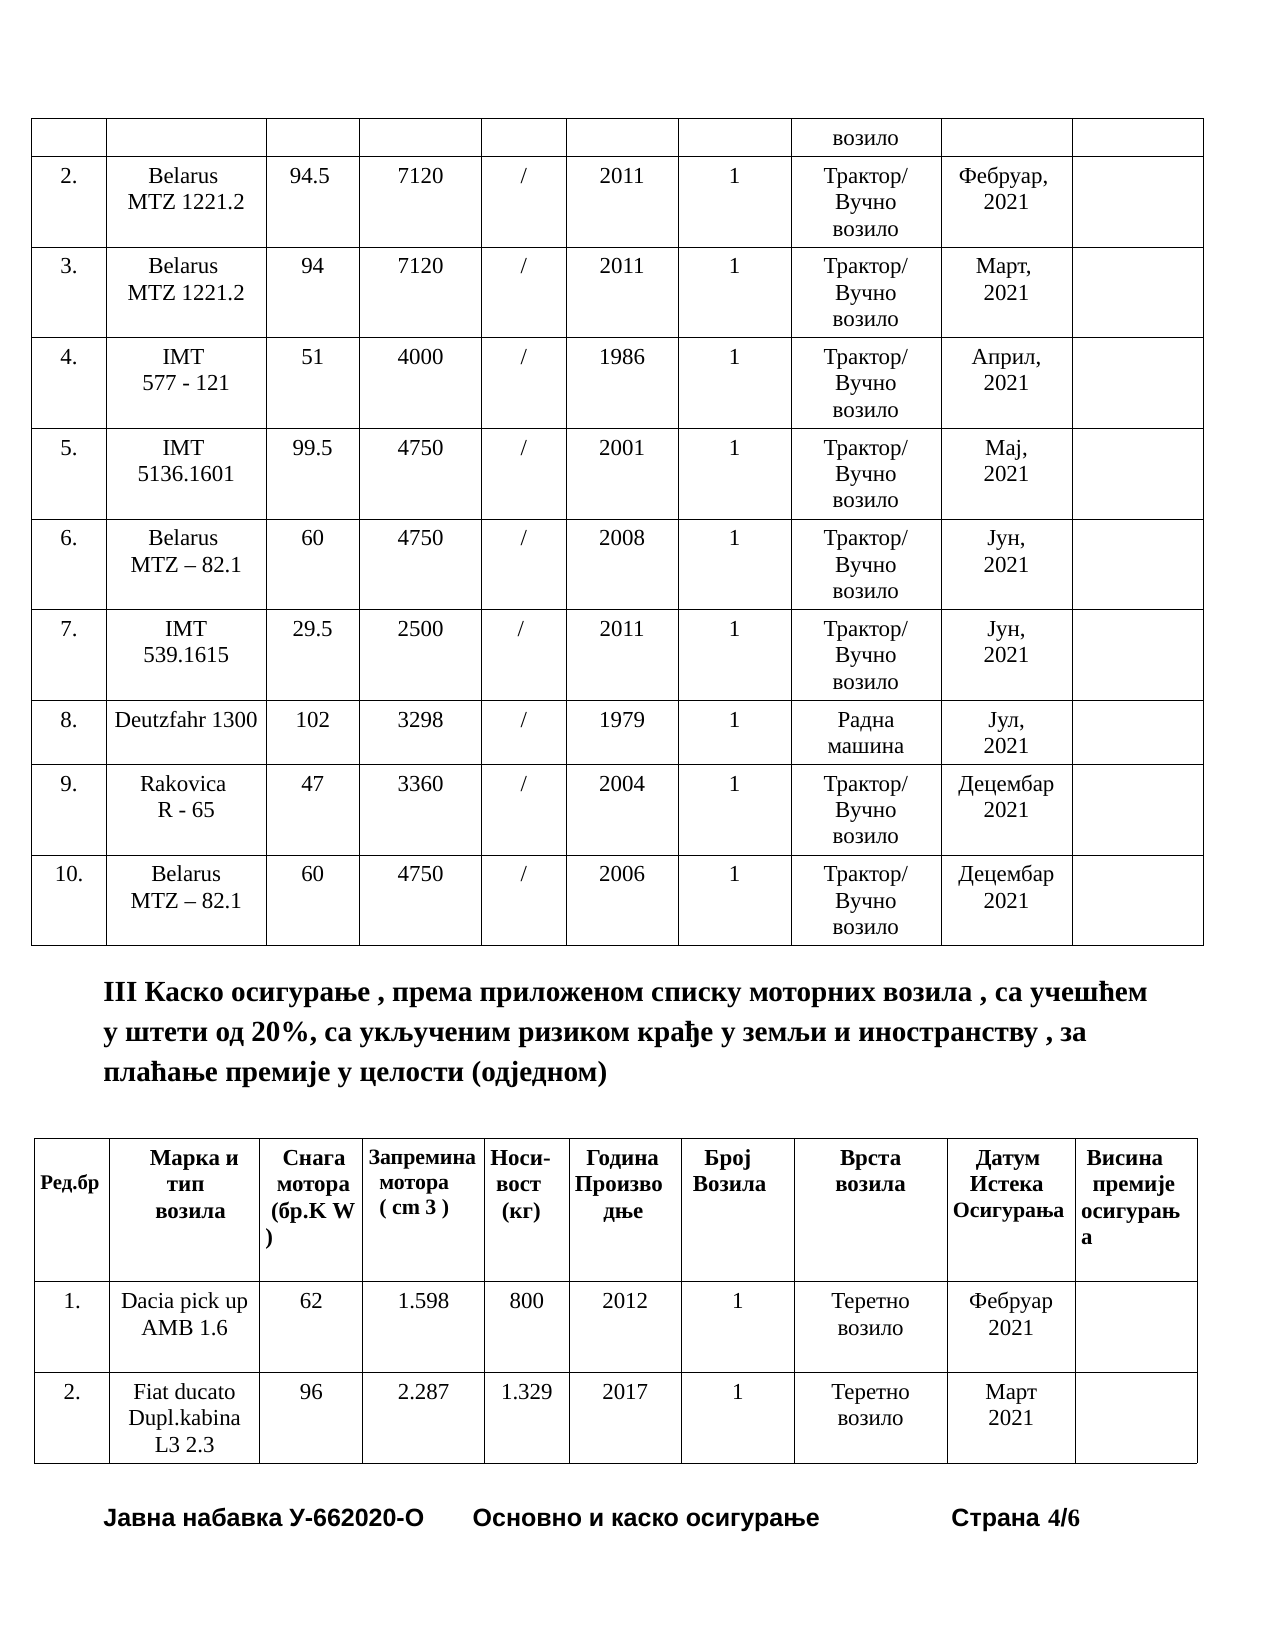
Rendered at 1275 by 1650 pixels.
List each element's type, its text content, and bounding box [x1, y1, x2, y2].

table_cell 60 [267, 856, 359, 945]
table_cell Радна машина [792, 701, 941, 764]
table_cell 29.5 [267, 610, 359, 700]
table_cell 1979 [567, 701, 678, 764]
table_cell 1 [679, 856, 791, 945]
table_header Врста возила [795, 1139, 947, 1281]
table_cell [679, 119, 791, 156]
table_cell 1 [679, 338, 791, 428]
table_header Број Возила [682, 1139, 794, 1281]
table_cell Април, 2021 [942, 338, 1072, 428]
table_cell 2008 [567, 520, 678, 609]
table_cell возило [792, 119, 941, 156]
table_header Снага мотора (бр.K W ) [260, 1139, 362, 1281]
table_cell 2001 [567, 429, 678, 518]
table_header Година Произво дње [570, 1139, 681, 1281]
table_cell / [482, 701, 566, 764]
table_cell Мај, 2021 [942, 429, 1072, 518]
table_cell 1.329 [485, 1373, 569, 1463]
table_cell [267, 119, 359, 156]
table_cell Децембар 2021 [942, 856, 1072, 945]
table_cell 2. [32, 157, 106, 247]
table_cell 7120 [360, 248, 481, 337]
table_cell 1.598 [363, 1282, 484, 1372]
table_cell 2500 [360, 610, 481, 700]
table_cell 8. [32, 701, 106, 764]
table_cell Март, 2021 [942, 248, 1072, 337]
table_cell 94.5 [267, 157, 359, 247]
table_cell [1073, 157, 1203, 247]
table_cell Теретно возило [795, 1373, 947, 1463]
table_cell 1 [679, 248, 791, 337]
table_header Датум Истека Осигурања [948, 1139, 1075, 1281]
table_cell 2011 [567, 157, 678, 247]
table_cell / [482, 248, 566, 337]
table_cell 5. [32, 429, 106, 518]
table_cell / [482, 520, 566, 609]
table_cell Belarus MTZ 1221.2 [107, 157, 266, 247]
table_cell 102 [267, 701, 359, 764]
table_cell Трактор/ Вучно возило [792, 765, 941, 855]
table_header Висина премије осигурања [1076, 1139, 1197, 1281]
table_cell 6. [32, 520, 106, 609]
table_cell 4000 [360, 338, 481, 428]
table_cell IMT 577 - 121 [107, 338, 266, 428]
table_header Запремина мотора ( cm 3 ) [363, 1139, 484, 1281]
table_cell Фебруар, 2021 [942, 157, 1072, 247]
table_cell / [482, 429, 566, 518]
table_cell Belarus MTZ 1221.2 [107, 248, 266, 337]
table_cell Трактор/ Вучно возило [792, 610, 941, 700]
table_cell 94 [267, 248, 359, 337]
table_cell [1073, 429, 1203, 518]
table_cell Belarus MTZ – 82.1 [107, 520, 266, 609]
table_cell / [482, 765, 566, 855]
table_cell [1073, 119, 1203, 156]
table_cell 2004 [567, 765, 678, 855]
table_cell Трактор/ Вучно возило [792, 248, 941, 337]
table_cell 60 [267, 520, 359, 609]
table_cell [32, 119, 106, 156]
table_cell [1076, 1373, 1197, 1463]
table_cell 4750 [360, 856, 481, 945]
table_cell Јул, 2021 [942, 701, 1072, 764]
table_cell Децембар 2021 [942, 765, 1072, 855]
table_cell 47 [267, 765, 359, 855]
table_cell / [482, 338, 566, 428]
table_cell 1 [682, 1373, 794, 1463]
table_cell Rakovica R - 65 [107, 765, 266, 855]
table_cell 1 [679, 520, 791, 609]
table_cell 99.5 [267, 429, 359, 518]
table_cell 7120 [360, 157, 481, 247]
table_cell Трактор/ Вучно возило [792, 520, 941, 609]
table_cell 1 [679, 701, 791, 764]
table_cell 1 [679, 157, 791, 247]
table_cell Dacia pick up AMB 1.6 [110, 1282, 259, 1372]
table_cell 2017 [570, 1373, 681, 1463]
table_cell [942, 119, 1072, 156]
table_cell 96 [260, 1373, 362, 1463]
table_cell 7. [32, 610, 106, 700]
table_cell Fiat ducato Dupl.kabina L3 2.3 [110, 1373, 259, 1463]
table_header Ред.бр [35, 1139, 109, 1281]
table_cell 2011 [567, 610, 678, 700]
table_cell [1073, 765, 1203, 855]
table_cell 1 [679, 429, 791, 518]
table_cell 2006 [567, 856, 678, 945]
table_cell IMT 539.1615 [107, 610, 266, 700]
table_cell 4. [32, 338, 106, 428]
table_cell Трактор/ Вучно возило [792, 157, 941, 247]
table_cell [1073, 520, 1203, 609]
table_cell 1 [679, 610, 791, 700]
table_cell [1076, 1282, 1197, 1372]
table_cell Март 2021 [948, 1373, 1075, 1463]
table_cell / [482, 157, 566, 247]
table_cell [482, 119, 566, 156]
text III Каско осигурање , према приложеном списку моторних возила , са учешћем у штети од 20%, са укљученим ризиком крађе у земљи и иностранству , за плаћање премије у целости (одједном) [103, 974, 1158, 1088]
table_cell [1073, 248, 1203, 337]
table_cell Јун, 2021 [942, 520, 1072, 609]
table_cell Belarus MTZ – 82.1 [107, 856, 266, 945]
table_cell [1073, 610, 1203, 700]
table_cell [360, 119, 481, 156]
table_cell 2011 [567, 248, 678, 337]
table_cell Трактор/ Вучно возило [792, 429, 941, 518]
table_cell 4750 [360, 520, 481, 609]
table_cell Трактор/ Вучно возило [792, 338, 941, 428]
table_cell Јун, 2021 [942, 610, 1072, 700]
table_cell [1073, 701, 1203, 764]
table_cell Трактор/ Вучно возило [792, 856, 941, 945]
table_cell / [482, 856, 566, 945]
table_header Марка и тип возила [110, 1139, 259, 1281]
table_cell 2012 [570, 1282, 681, 1372]
table_cell 1 [679, 765, 791, 855]
table_cell 2.287 [363, 1373, 484, 1463]
table_cell / [482, 610, 566, 700]
table_cell 9. [32, 765, 106, 855]
table_cell Фебруар 2021 [948, 1282, 1075, 1372]
table_cell [567, 119, 678, 156]
table_cell 3. [32, 248, 106, 337]
table_cell 10. [32, 856, 106, 945]
table_header Носи- вост (кг) [485, 1139, 569, 1281]
table_cell Теретно возило [795, 1282, 947, 1372]
table_cell 3360 [360, 765, 481, 855]
table_cell [1073, 856, 1203, 945]
table_cell [107, 119, 266, 156]
table_cell 1986 [567, 338, 678, 428]
table_cell 51 [267, 338, 359, 428]
table_cell 4750 [360, 429, 481, 518]
table_cell 1 [682, 1282, 794, 1372]
table_cell Deutzfahr 1300 [107, 701, 266, 764]
table_cell 2. [35, 1373, 109, 1463]
table_cell 1. [35, 1282, 109, 1372]
table_cell 800 [485, 1282, 569, 1372]
table_cell 62 [260, 1282, 362, 1372]
table_cell 3298 [360, 701, 481, 764]
table_cell [1073, 338, 1203, 428]
table_cell IMT 5136.1601 [107, 429, 266, 518]
